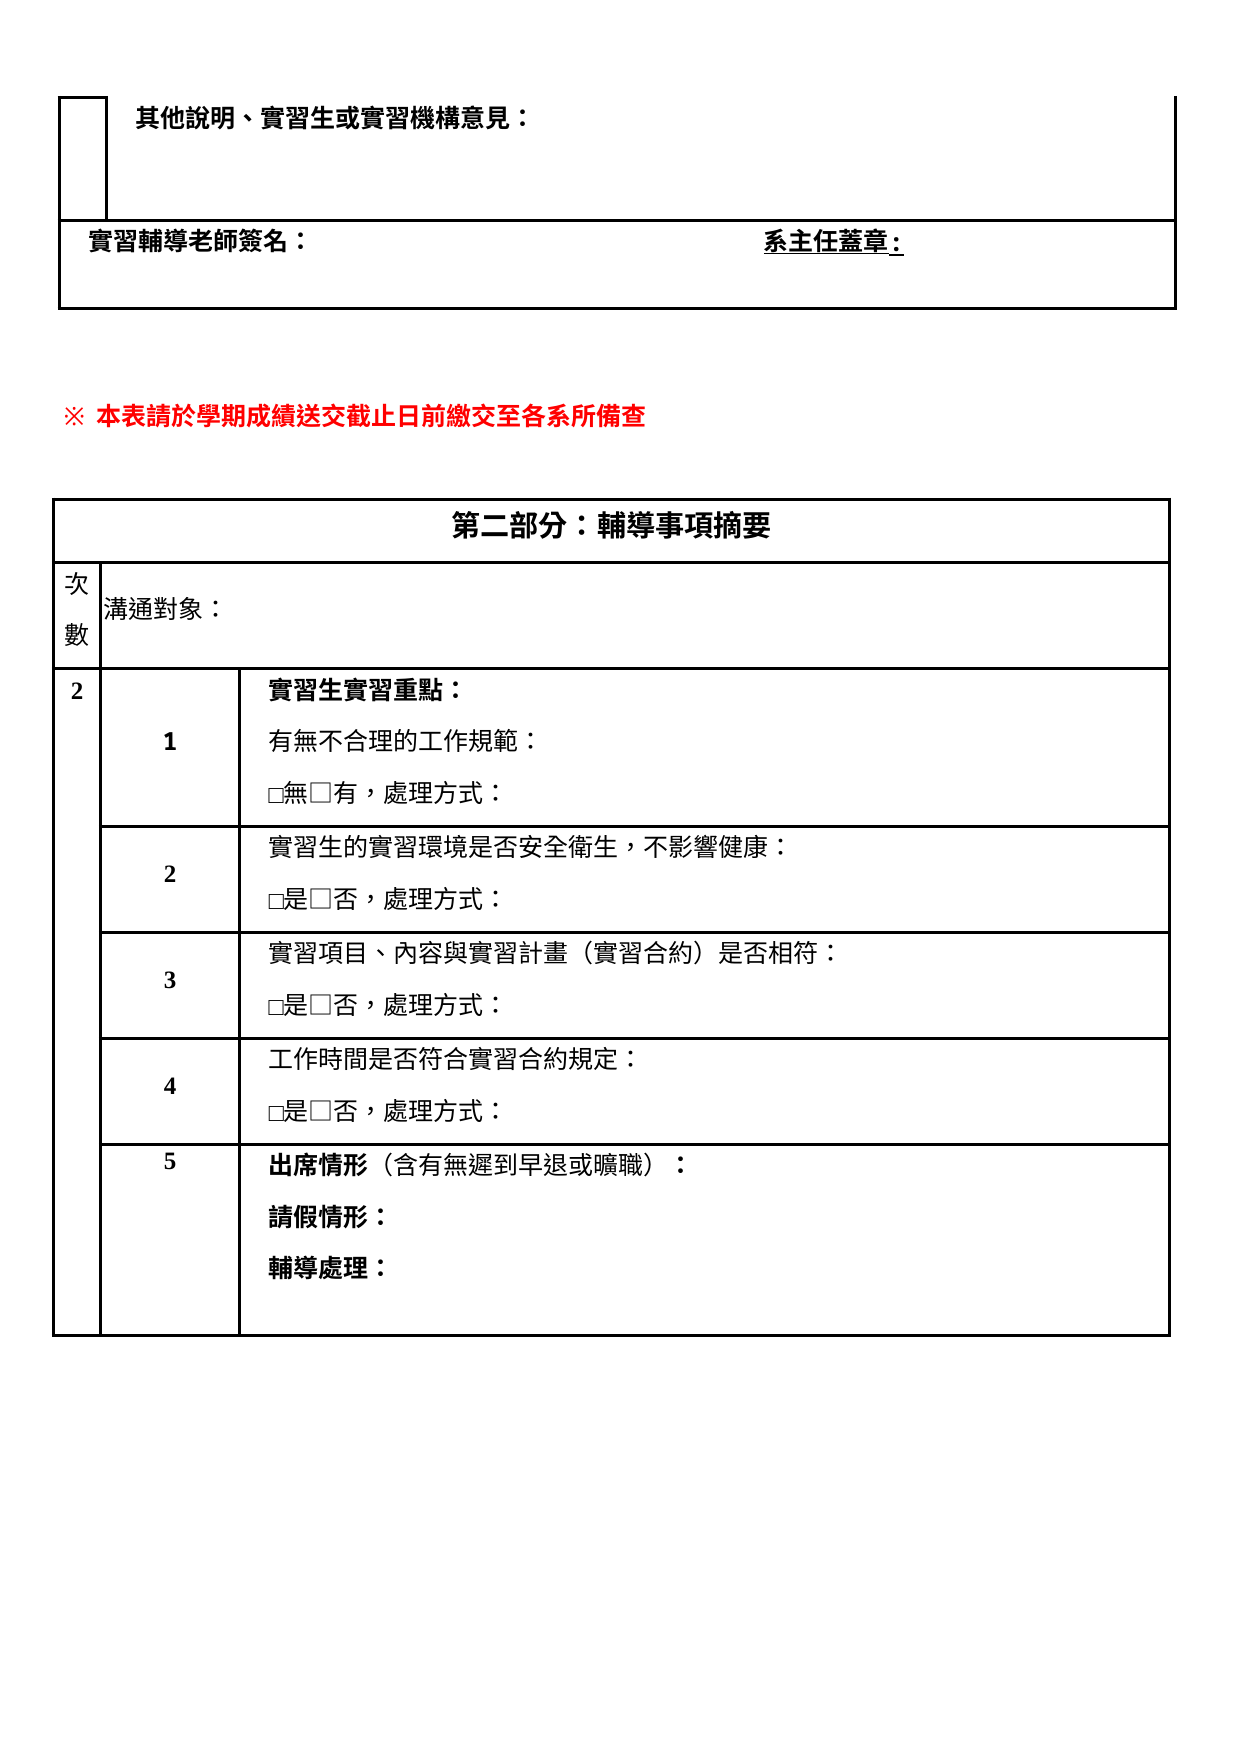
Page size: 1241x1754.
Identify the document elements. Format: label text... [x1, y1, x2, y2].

table_cell 溝通對象： [102, 564, 1168, 667]
table_cell 實習輔導老師簽名： 系主任蓋章: [61, 222, 1174, 307]
table_cell 2 [102, 828, 238, 931]
table_cell [61, 99, 105, 218]
table_header 第二部分：輔導事項摘要 [55, 501, 1168, 561]
table_cell 1 [102, 670, 238, 824]
table_cell 次數 [55, 564, 99, 667]
table_cell 2 [55, 670, 99, 1334]
table_cell 實習生實習重點： 有無不合理的工作規範： □無□有，處理方式： [241, 670, 1168, 824]
table_cell 實習項目、內容與實習計畫（實習合約）是否相符： □是□否，處理方式： [241, 934, 1168, 1037]
table_cell 5 [102, 1146, 238, 1334]
table_cell 出席情形（含有無遲到早退或曠職）： 請假情形： 輔導處理： [241, 1146, 1168, 1334]
table_cell 3 [102, 934, 238, 1037]
list 本表請於學期成績送交截止日前繳交至各系所備查 [59, 373, 1181, 435]
table_cell 實習生的實習環境是否安全衛生，不影響健康： □是□否，處理方式： [241, 828, 1168, 931]
table_cell 工作時間是否符合實習合約規定： □是□否，處理方式： [241, 1040, 1168, 1143]
table_cell 其他說明、實習生或實習機構意見： [108, 96, 1174, 218]
table_cell 4 [102, 1040, 238, 1143]
